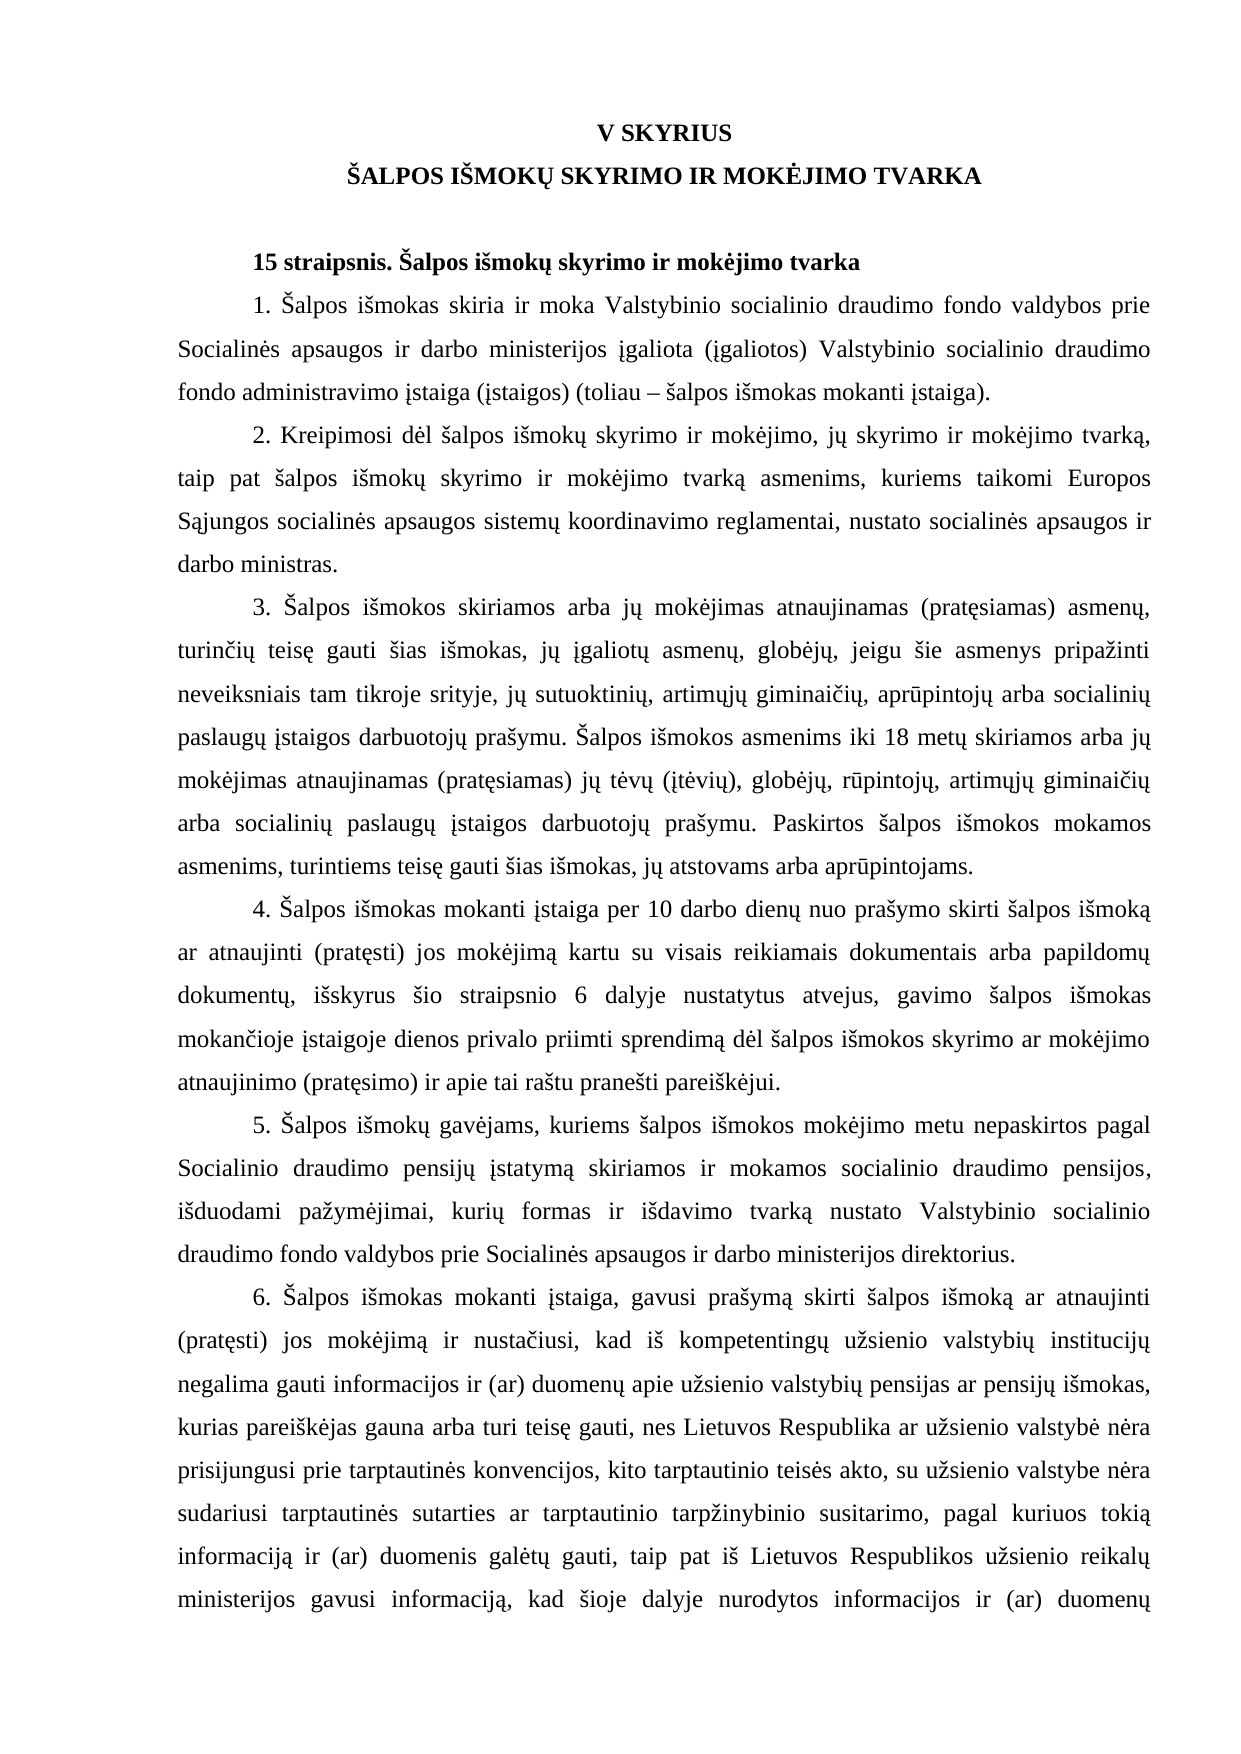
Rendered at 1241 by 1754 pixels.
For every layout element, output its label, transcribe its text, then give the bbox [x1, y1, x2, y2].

text V SKYRIUS [177, 118, 1152, 147]
text 15 straipsnis. Šalpos išmokų skyrimo ir mokėjimo tvarka [177, 247, 1152, 276]
text 1. Šalpos išmokas skiria ir moka Valstybinio socialinio draudimo fondo valdybos prie Socialinės apsaugos ir darbo ministerijos įgaliota (įgaliotos) Valstybinio socialinio draudimo fondo administravimo įstaiga (įstaigos) (toliau – šalpos išmokas mokanti įstaiga). [177, 291, 1152, 406]
text 4. Šalpos išmokas mokanti įstaiga per 10 darbo dienų nuo prašymo skirti šalpos išmoką ar atnaujinti (pratęsti) jos mokėjimą kartu su visais reikiamais dokumentais arba papildomų dokumentų, išskyrus šio straipsnio 6 dalyje nustatytus atvejus, gavimo šalpos išmokas mokančioje įstaigoje dienos privalo priimti sprendimą dėl šalpos išmokos skyrimo ar mokėjimo atnaujinimo (pratęsimo) ir apie tai raštu pranešti pareiškėjui. [177, 894, 1152, 1096]
text ŠALPOS IŠMOKŲ SKYRIMO IR MOKĖJIMO TVARKA [177, 161, 1152, 190]
text 2. Kreipimosi dėl šalpos išmokų skyrimo ir mokėjimo, jų skyrimo ir mokėjimo tvarką, taip pat šalpos išmokų skyrimo ir mokėjimo tvarką asmenims, kuriems taikomi Europos Sąjungos socialinės apsaugos sistemų koordinavimo reglamentai, nustato socialinės apsaugos ir darbo ministras. [177, 420, 1152, 578]
text 6. Šalpos išmokas mokanti įstaiga, gavusi prašymą skirti šalpos išmoką ar atnaujinti (pratęsti) jos mokėjimą ir nustačiusi, kad iš kompetentingų užsienio valstybių institucijų negalima gauti informacijos ir (ar) duomenų apie užsienio valstybių pensijas ar pensijų išmokas, kurias pareiškėjas gauna arba turi teisę gauti, nes Lietuvos Respublika ar užsienio valstybė nėra prisijungusi prie tarptautinės konvencijos, kito tarptautinio teisės akto, su užsienio valstybe nėra sudariusi tarptautinės sutarties ar tarptautinio tarpžinybinio susitarimo, pagal kuriuos tokią informaciją ir (ar) duomenis galėtų gauti, taip pat iš Lietuvos Respublikos užsienio reikalų ministerijos gavusi informaciją, kad šioje dalyje nurodytos informacijos ir (ar) duomenų [177, 1282, 1152, 1613]
text 5. Šalpos išmokų gavėjams, kuriems šalpos išmokos mokėjimo metu nepaskirtos pagal Socialinio draudimo pensijų įstatymą skiriamos ir mokamos socialinio draudimo pensijos, išduodami pažymėjimai, kurių formas ir išdavimo tvarką nustato Valstybinio socialinio draudimo fondo valdybos prie Socialinės apsaugos ir darbo ministerijos direktorius. [177, 1110, 1152, 1268]
text 3. Šalpos išmokos skiriamos arba jų mokėjimas atnaujinamas (pratęsiamas) asmenų, turinčių teisę gauti šias išmokas, jų įgaliotų asmenų, globėjų, jeigu šie asmenys pripažinti neveiksniais tam tikroje srityje, jų sutuoktinių, artimųjų giminaičių, aprūpintojų arba socialinių paslaugų įstaigos darbuotojų prašymu. Šalpos išmokos asmenims iki 18 metų skiriamos arba jų mokėjimas atnaujinamas (pratęsiamas) jų tėvų (įtėvių), globėjų, rūpintojų, artimųjų giminaičių arba socialinių paslaugų įstaigos darbuotojų prašymu. Paskirtos šalpos išmokos mokamos asmenims, turintiems teisę gauti šias išmokas, jų atstovams arba aprūpintojams. [177, 592, 1152, 880]
